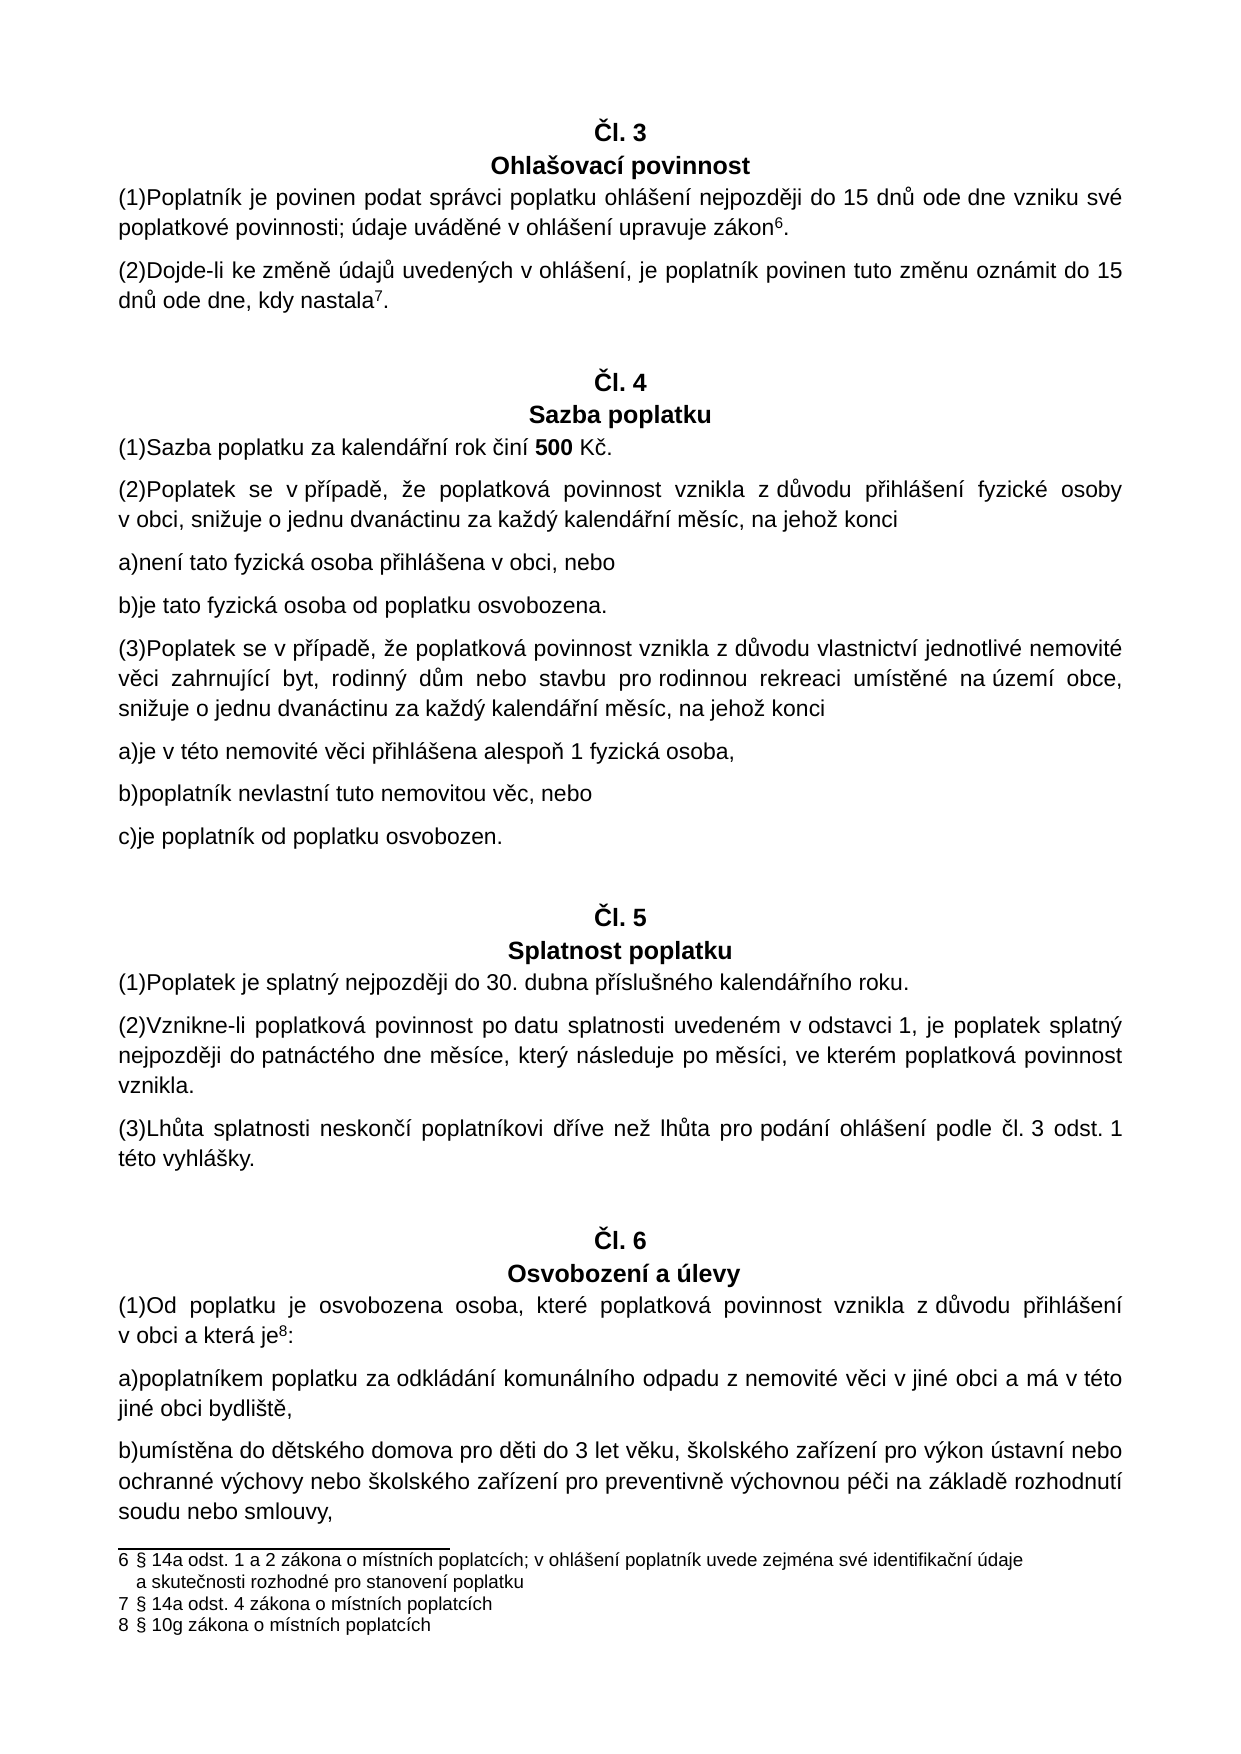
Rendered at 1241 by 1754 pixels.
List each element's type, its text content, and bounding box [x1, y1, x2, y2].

list Sazba poplatku za kalendářní rok činí 500 Kč. [118, 433, 1122, 460]
list Poplatník je povinen podat správci poplatku ohlášení nejpozději do 15 dnů ode dne vzniku své poplatkové povinnosti; údaje uváděné v ohlášení upravuje zákon. [118, 184, 1122, 241]
list je tato fyzická osoba od poplatku osvobozena. [118, 592, 1122, 618]
list Poplatek se v případě, že poplatková povinnost vznikla z důvodu vlastnictví jednotlivé nemovité věci zahrnující byt, rodinný dům nebo stavbu pro rodinnou rekreaci umístěné na území obce, snižuje o jednu dvanáctinu za každý kalendářní měsíc, na jehož konci [118, 634, 1122, 721]
list poplatník nevlastní tuto nemovitou věc, nebo [118, 780, 1122, 807]
subtitle Čl. 4 Sazba poplatku [118, 367, 1122, 429]
list je v této nemovité věci přihlášena alespoň 1 fyzická osoba, [118, 738, 1122, 764]
list § 10g zákona o místních poplatcích [118, 1614, 1122, 1635]
list Dojde-li ke změně údajů uvedených v ohlášení, je poplatník povinen tuto změnu oznámit do 15 dnů ode dne, kdy nastala. [118, 257, 1122, 314]
list umístěna do dětského domova pro děti do 3 let věku, školského zařízení pro výkon ústavní nebo ochranné výchovy nebo školského zařízení pro preventivně výchovnou péči na základě rozhodnutí soudu nebo smlouvy, [118, 1437, 1122, 1524]
list Poplatek je splatný nejpozději do 30. dubna příslušného kalendářního roku. [118, 969, 1122, 996]
list Poplatek se v případě, že poplatková povinnost vznikla z důvodu přihlášení fyzické osoby v obci, snižuje o jednu dvanáctinu za každý kalendářní měsíc, na jehož konci [118, 476, 1122, 533]
list § 14a odst. 4 zákona o místních poplatcích [118, 1592, 1122, 1614]
list poplatníkem poplatku za odkládání komunálního odpadu z nemovité věci v jiné obci a má v této jiné obci bydliště, [118, 1364, 1122, 1421]
subtitle Čl. 5 Splatnost poplatku [118, 903, 1122, 965]
subtitle Čl. 6 Osvobození a úlevy [118, 1226, 1122, 1287]
list Vznikne-li poplatková povinnost po datu splatnosti uvedeném v odstavci 1, je poplatek splatný nejpozději do patnáctého dne měsíce, který následuje po měsíci, ve kterém poplatková povinnost vznikla. [118, 1012, 1122, 1099]
list Od poplatku je osvobozena osoba, které poplatková povinnost vznikla z důvodu přihlášení v obci a která je: [118, 1292, 1122, 1348]
list § 14a odst. 1 a 2 zákona o místních poplatcích; v ohlášení poplatník uvede zejména své identifikační údaje a skutečnosti rozhodné pro stanovení poplatku [118, 1549, 1122, 1592]
subtitle Čl. 3 Ohlašovací povinnost [118, 118, 1122, 180]
list není tato fyzická osoba přihlášena v obci, nebo [118, 549, 1122, 576]
list Lhůta splatnosti neskončí poplatníkovi dříve než lhůta pro podání ohlášení podle čl. 3 odst. 1 této vyhlášky. [118, 1115, 1122, 1172]
list je poplatník od poplatku osvobozen. [118, 823, 1122, 849]
